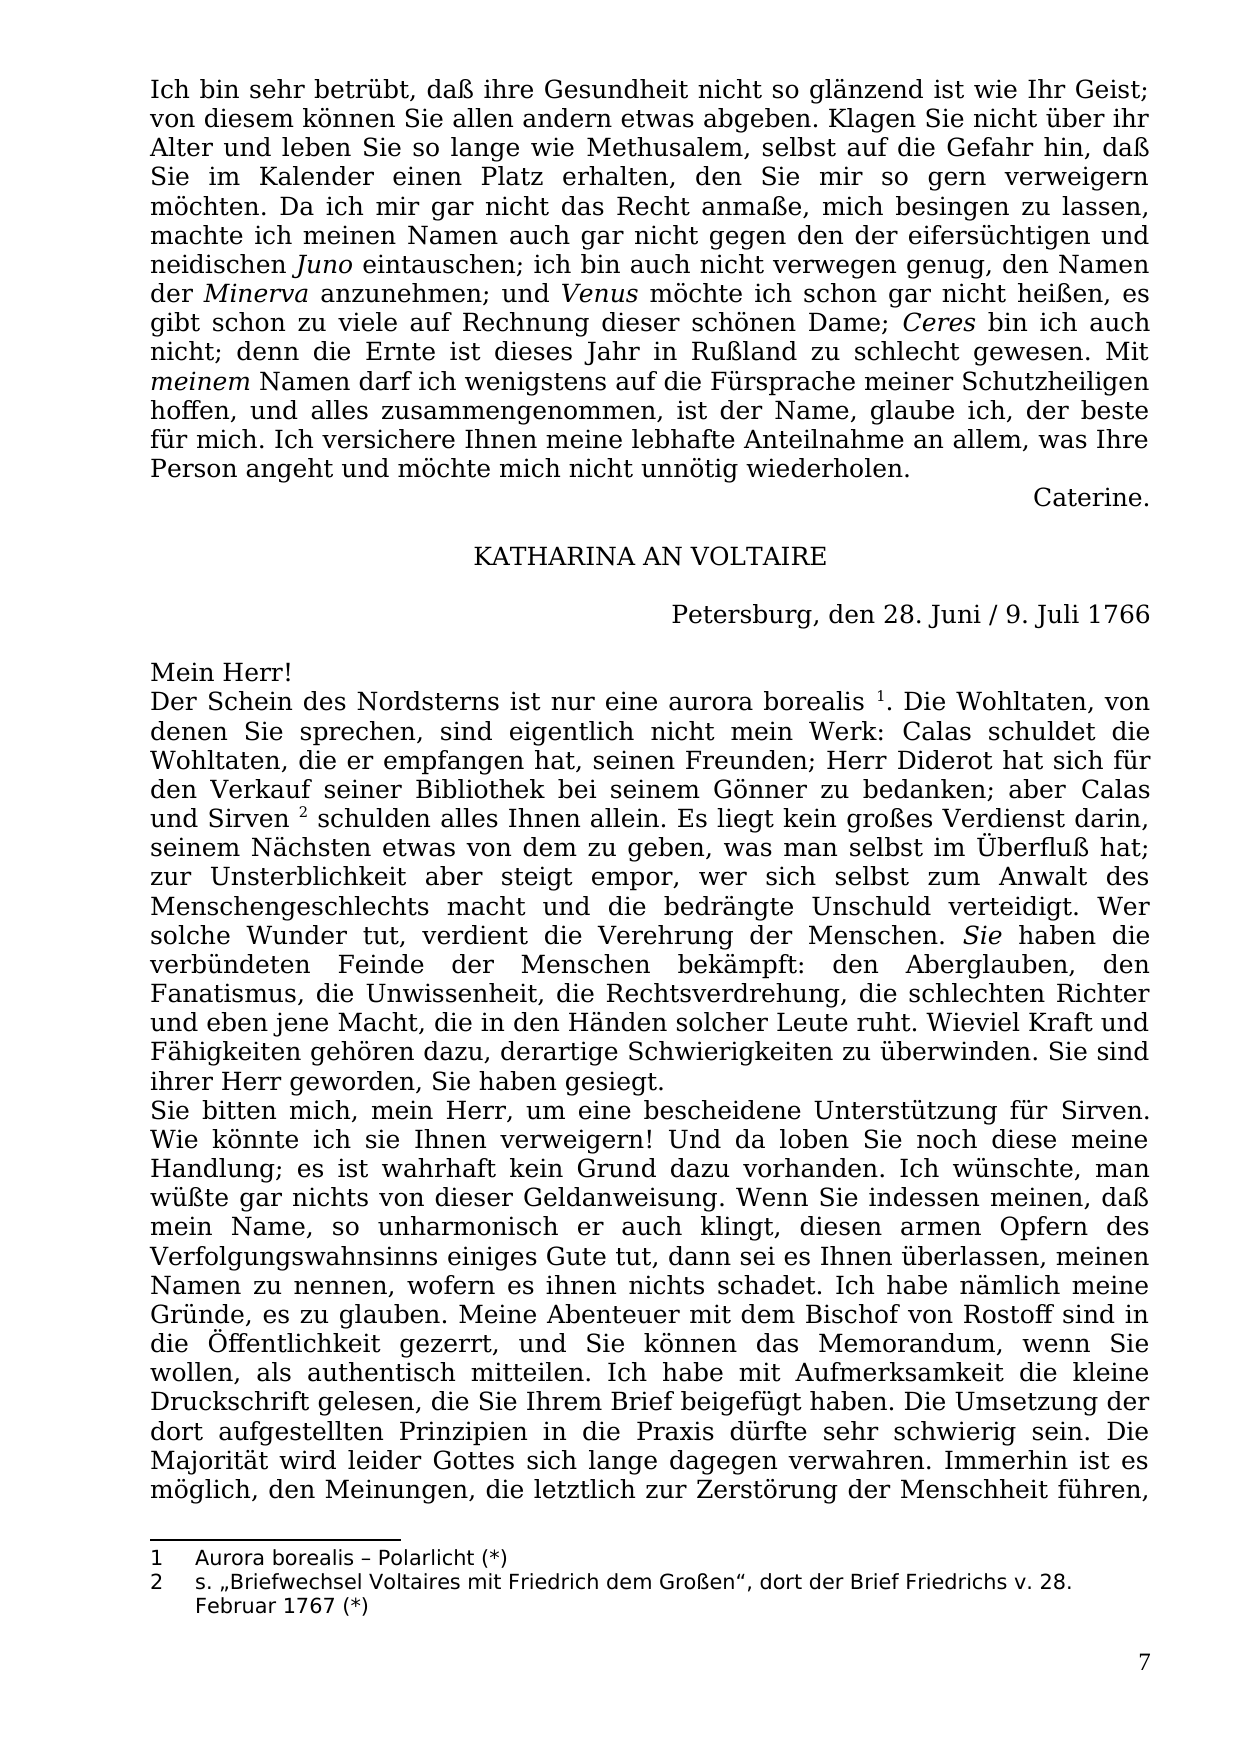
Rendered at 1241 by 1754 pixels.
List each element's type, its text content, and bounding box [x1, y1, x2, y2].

text Sie bitten mich, mein Herr, um eine bescheidene Unterstützung für Sirven. Wie könnte ich sie Ihnen verweigern! Und da loben Sie noch diese meine Handlung; es ist wahrhaft kein Grund dazu vorhanden. Ich wünschte, man wüßte gar nichts von dieser Geldanweisung. Wenn Sie indessen meinen, daß mein Name, so unharmonisch er auch klingt, diesen armen Opfern des Verfolgungswahnsinns einiges Gute tut, dann sei es Ihnen überlassen, meinen Namen zu nennen, wofern es ihnen nichts schadet. Ich habe nämlich meine Gründe, es zu glauben. Meine Abenteuer mit dem Bischof von Rostoff sind in die Öffentlichkeit gezerrt, und Sie können das Memorandum, wenn Sie wollen, als authentisch mitteilen. Ich habe mit Aufmerksamkeit die kleine Druckschrift gelesen, die Sie Ihrem Brief beigefügt haben. Die Umsetzung der dort aufgestellten Prinzipien in die Praxis dürfte sehr schwierig sein. Die Majorität wird leider Gottes sich lange dagegen verwahren. Immerhin ist es möglich, den Meinungen, die letztlich zur Zerstörung der Menschheit führen, [150, 1096, 1151, 1504]
text s. „Briefwechsel Voltaires mit Friedrich dem Großen“, dort der Brief Friedrichs v. 28. Februar 1767 (*) [150, 1570, 1151, 1618]
text Mein Herr! [150, 658, 1151, 687]
text Aurora borealis – Polarlicht (*) [150, 1546, 1151, 1570]
text Petersburg, den 28. Juni / 9. Juli 1766 [150, 600, 1151, 629]
text KATHARINA AN VOLTAIRE [150, 542, 1151, 571]
text Ich bin sehr betrübt, daß ihre Gesundheit nicht so glänzend ist wie Ihr Geist; von diesem können Sie allen andern etwas abgeben. Klagen Sie nicht über ihr Alter und leben Sie so lange wie Methusalem, selbst auf die Gefahr hin, daß Sie im Kalender einen Platz erhalten, den Sie mir so gern verweigern möchten. Da ich mir gar nicht das Recht anmaße, mich besingen zu lassen, machte ich meinen Namen auch gar nicht gegen den der eifersüchtigen und neidischen Juno eintauschen; ich bin auch nicht verwegen genug, den Namen der Minerva anzunehmen; und Venus möchte ich schon gar nicht heißen, es gibt schon zu viele auf Rechnung dieser schönen Dame; Ceres bin ich auch nicht; denn die Ernte ist dieses Jahr in Rußland zu schlecht gewesen. Mit meinem Namen darf ich wenigstens auf die Fürsprache meiner Schutzheiligen hoffen, und alles zusammengenommen, ist der Name, glaube ich, der beste für mich. Ich versichere Ihnen meine lebhafte Anteilnahme an allem, was Ihre Person angeht und möchte mich nicht unnötig wiederholen. [150, 75, 1151, 483]
text Caterine. [150, 483, 1151, 512]
text Der Schein des Nordsterns ist nur eine aurora borealis . Die Wohltaten, von denen Sie sprechen, sind eigentlich nicht mein Werk: Calas schuldet die Wohltaten, die er empfangen hat, seinen Freunden; Herr Diderot hat sich für den Verkauf seiner Bibliothek bei seinem Gönner zu bedanken; aber Calas und Sirven schulden alles Ihnen allein. Es liegt kein großes Verdienst darin, seinem Nächsten etwas von dem zu geben, was man selbst im Überfluß hat; zur Unsterblichkeit aber steigt empor, wer sich selbst zum Anwalt des Menschengeschlechts macht und die bedrängte Unschuld verteidigt. Wer solche Wunder tut, verdient die Verehrung der Menschen. Sie haben die verbündeten Feinde der Menschen bekämpft: den Aberglauben, den Fanatismus, die Unwissenheit, die Rechtsverdrehung, die schlechten Richter und eben jene Macht, die in den Händen solcher Leute ruht. Wieviel Kraft und Fähigkeiten gehören dazu, derartige Schwierigkeiten zu überwinden. Sie sind ihrer Herr geworden, Sie haben gesiegt. [150, 687, 1151, 1096]
